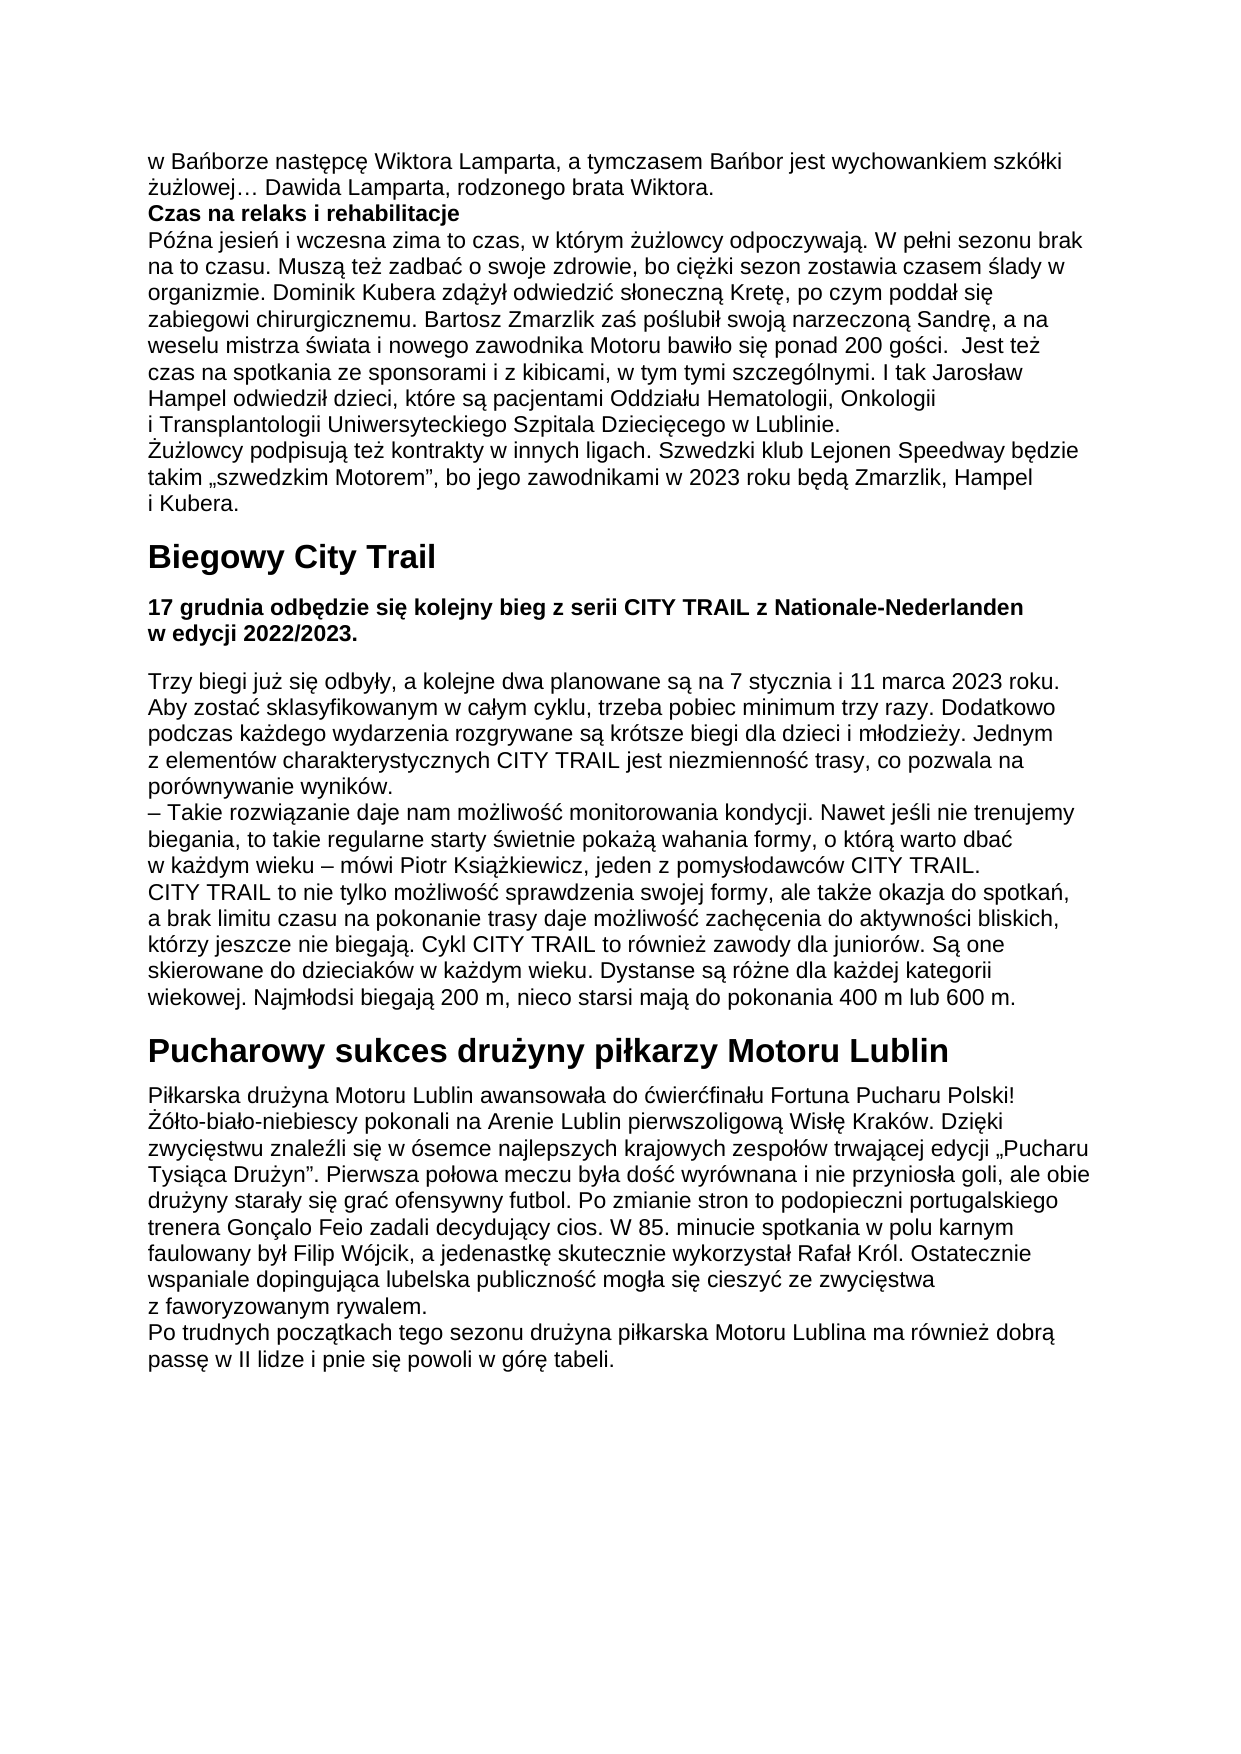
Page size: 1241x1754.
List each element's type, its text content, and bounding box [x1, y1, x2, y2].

subtitle Pucharowy sukces drużyny piłkarzy Motoru Lublin [148, 1031, 1093, 1069]
text Piłkarska drużyna Motoru Lublin awansowała do ćwierćfinału Fortuna Pucharu Polski! [148, 1082, 1093, 1108]
text Czas na relaks i rehabilitacje [148, 200, 1093, 227]
text w Bańborze następcę Wiktora Lamparta, a tymczasem Bańbor jest wychowankiem szkółki żużlowej… Dawida Lamparta, rodzonego brata Wiktora. [148, 148, 1093, 200]
text Żółto-biało-niebiescy pokonali na Arenie Lublin pierwszoligową Wisłę Kraków. Dzięki zwycięstwu znaleźli się w ósemce najlepszych krajowych zespołów trwającej edycji „Pucharu Tysiąca Drużyn”. Pierwsza połowa meczu była dość wyrównana i nie przyniosła goli, ale obie drużyny starały się grać ofensywny futbol. Po zmianie stron to podopieczni portugalskiego trenera Gonçalo Feio zadali decydujący cios. W 85. minucie spotkania w polu karnym faulowany był Filip Wójcik, a jedenastkę skutecznie wykorzystał Rafał Król. Ostatecznie wspaniale dopingująca lubelska publiczność mogła się cieszyć ze zwycięstwa z faworyzowanym rywalem. [148, 1108, 1093, 1319]
text Późna jesień i wczesna zima to czas, w którym żużlowcy odpoczywają. W pełni sezonu brak na to czasu. Muszą też zadbać o swoje zdrowie, bo ciężki sezon zostawia czasem ślady w organizmie. Dominik Kubera zdążył odwiedzić słoneczną Kretę, po czym poddał się zabiegowi chirurgicznemu. Bartosz Zmarzlik zaś poślubił swoją narzeczoną Sandrę, a na weselu mistrza świata i nowego zawodnika Motoru bawiło się ponad 200 gości. Jest też czas na spotkania ze sponsorami i z kibicami, w tym tymi szczególnymi. I tak Jarosław Hampel odwiedził dzieci, które są pacjentami Oddziału Hematologii, Onkologii i Transplantologii Uniwersyteckiego Szpitala Dziecięcego w Lublinie. [148, 227, 1093, 437]
text CITY TRAIL to nie tylko możliwość sprawdzenia swojej formy, ale także okazja do spotkań, a brak limitu czasu na pokonanie trasy daje możliwość zachęcenia do aktywności bliskich, którzy jeszcze nie biegają. Cykl CITY TRAIL to również zawody dla juniorów. Są one skierowane do dzieciaków w każdym wieku. Dystanse są różne dla każdej kategorii wiekowej. Najmłodsi biegają 200 m, nieco starsi mają do pokonania 400 m lub 600 m. [148, 878, 1093, 1010]
text Trzy biegi już się odbyły, a kolejne dwa planowane są na 7 stycznia i 11 marca 2023 roku. Aby zostać sklasyfikowanym w całym cyklu, trzeba pobiec minimum trzy razy. Dodatkowo podczas każdego wydarzenia rozgrywane są krótsze biegi dla dzieci i młodzieży. Jednym z elementów charakterystycznych CITY TRAIL jest niezmienność trasy, co pozwala na porównywanie wyników. [148, 668, 1093, 799]
text 17 grudnia odbędzie się kolejny bieg z serii CITY TRAIL z Nationale-Nederlanden w edycji 2022/2023. [148, 594, 1093, 647]
subtitle Biegowy City Trail [148, 537, 1093, 576]
text Po trudnych początkach tego sezonu drużyna piłkarska Motoru Lublina ma również dobrą passę w II lidze i pnie się powoli w górę tabeli. [148, 1319, 1093, 1372]
text – Takie rozwiązanie daje nam możliwość monitorowania kondycji. Nawet jeśli nie trenujemy biegania, to takie regularne starty świetnie pokażą wahania formy, o którą warto dbać w każdym wieku – mówi Piotr Książkiewicz, jeden z pomysłodawców CITY TRAIL. [148, 799, 1093, 878]
text Żużlowcy podpisują też kontrakty w innych ligach. Szwedzki klub Lejonen Speedway będzie takim „szwedzkim Motorem”, bo jego zawodnikami w 2023 roku będą Zmarzlik, Hampel i Kubera. [148, 437, 1093, 517]
